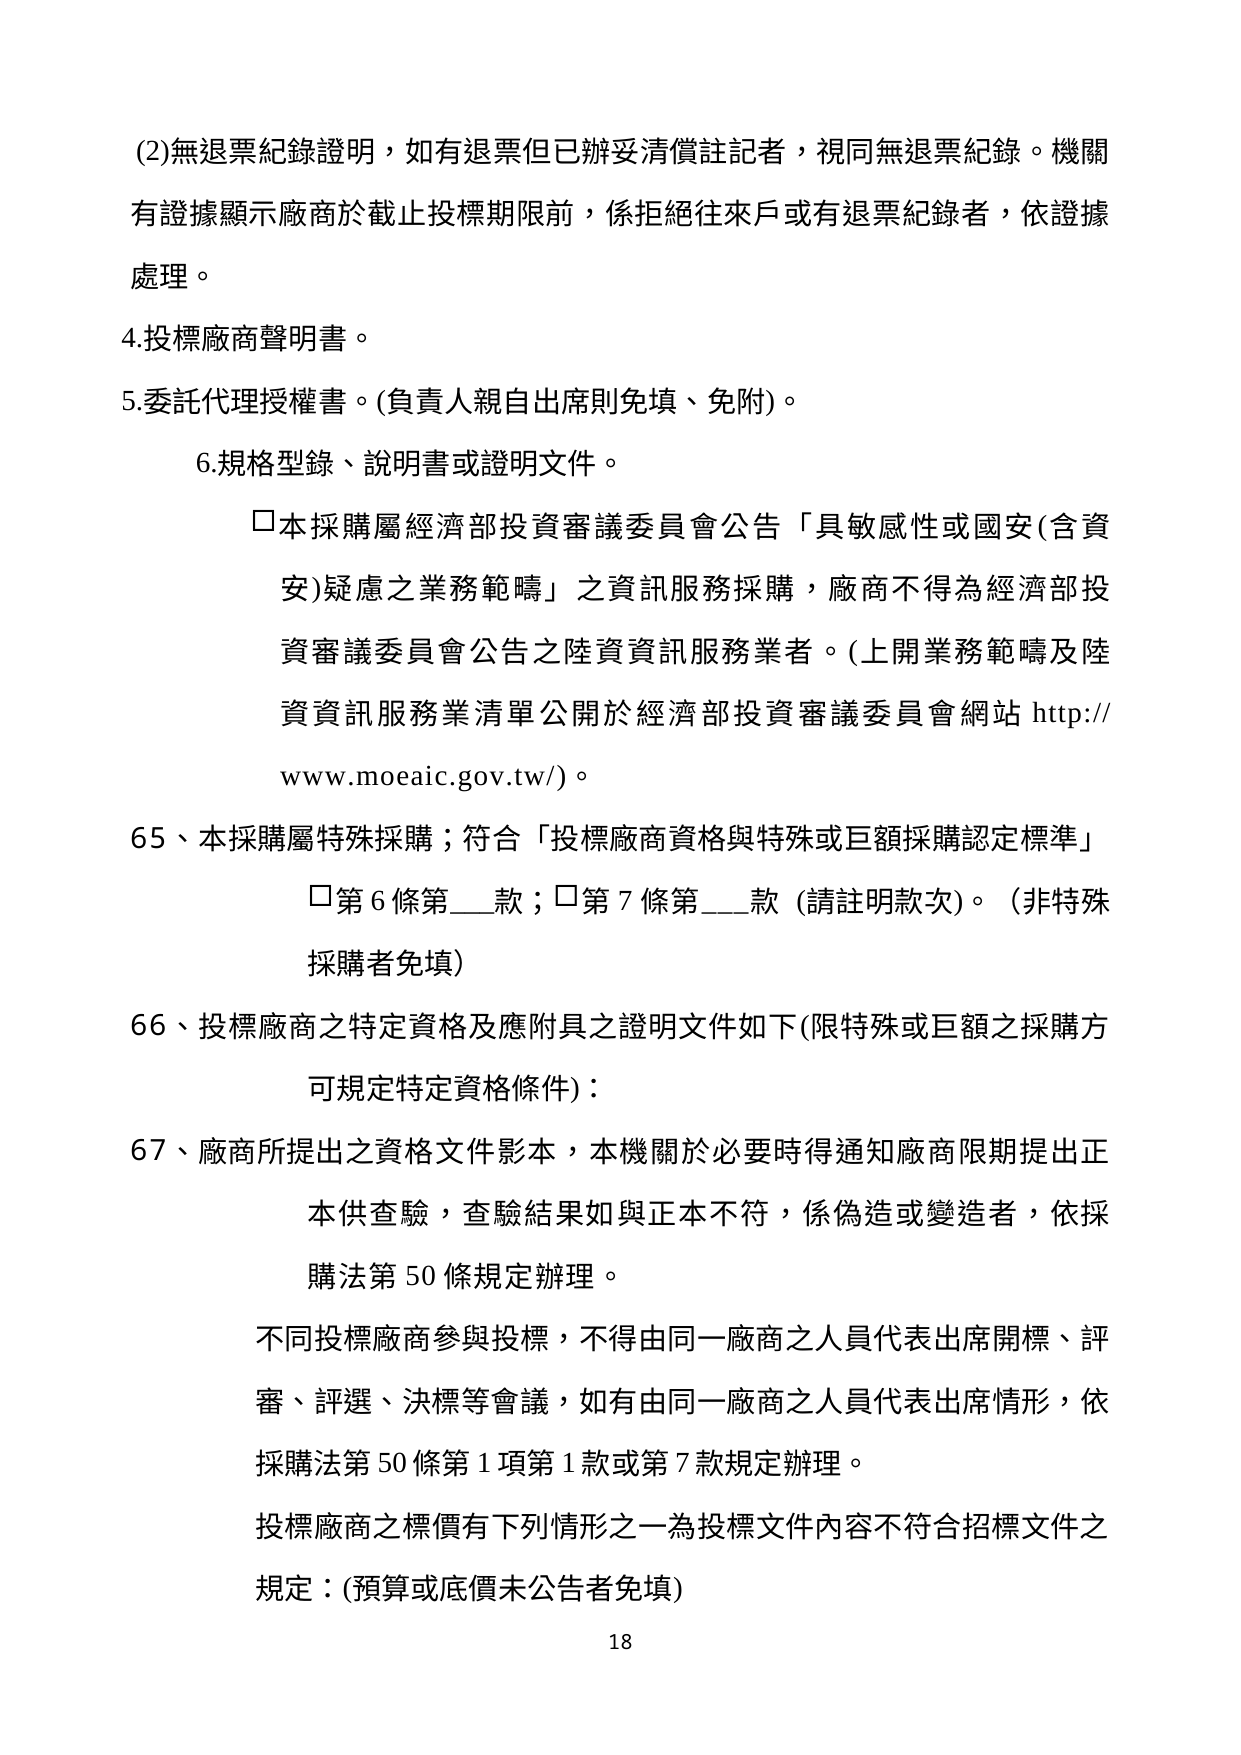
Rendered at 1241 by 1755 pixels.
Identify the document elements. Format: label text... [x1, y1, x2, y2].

list 廠商所提出之資格文件影本，本機關於必要時得通知廠商限期提出正本供查驗，查驗結果如與正本不符，係偽造或變造者，依採購法第50條規定辦理。 [130, 1108, 1110, 1295]
text 投標廠商之標價有下列情形之一為投標文件內容不符合招標文件之規定：(預算或底價未公告者免填) [255, 1483, 1110, 1608]
list 投標廠商之特定資格及應附具之證明文件如下(限特殊或巨額之採購方可規定特定資格條件)： [130, 983, 1110, 1108]
text 本採購屬經濟部投資審議委員會公告「具敏感性或國安(含資安)疑慮之業務範疇」之資訊服務採購，廠商不得為經濟部投資審議委員會公告之陸資資訊服務業者。(上開業務範疇及陸資資訊服務業清單公開於經濟部投資審議委員會網站http://www.moeaic.gov.tw/)。 [130, 483, 1110, 795]
text (2)無退票紀錄證明，如有退票但已辦妥清償註記者，視同無退票紀錄。機關有證據顯示廠商於截止投標期限前，係拒絕往來戶或有退票紀錄者，依證據處理。 [130, 108, 1110, 295]
text 4.投標廠商聲明書。 [121, 295, 1110, 358]
text 5.委託代理授權書。(負責人親自出席則免填、免附)。 [121, 358, 1110, 420]
text 6.規格型錄、說明書或證明文件。 [130, 420, 1110, 483]
list 本採購屬特殊採購；符合「投標廠商資格與特殊或巨額採購認定標準」第6條第___款；第7條第___款 (請註明款次)。（非特殊採購者免填） [130, 795, 1110, 983]
text 不同投標廠商參與投標，不得由同一廠商之人員代表出席開標、評審、評選、決標等會議，如有由同一廠商之人員代表出席情形，依採購法第50條第1項第1款或第7款規定辦理。 [255, 1295, 1110, 1483]
